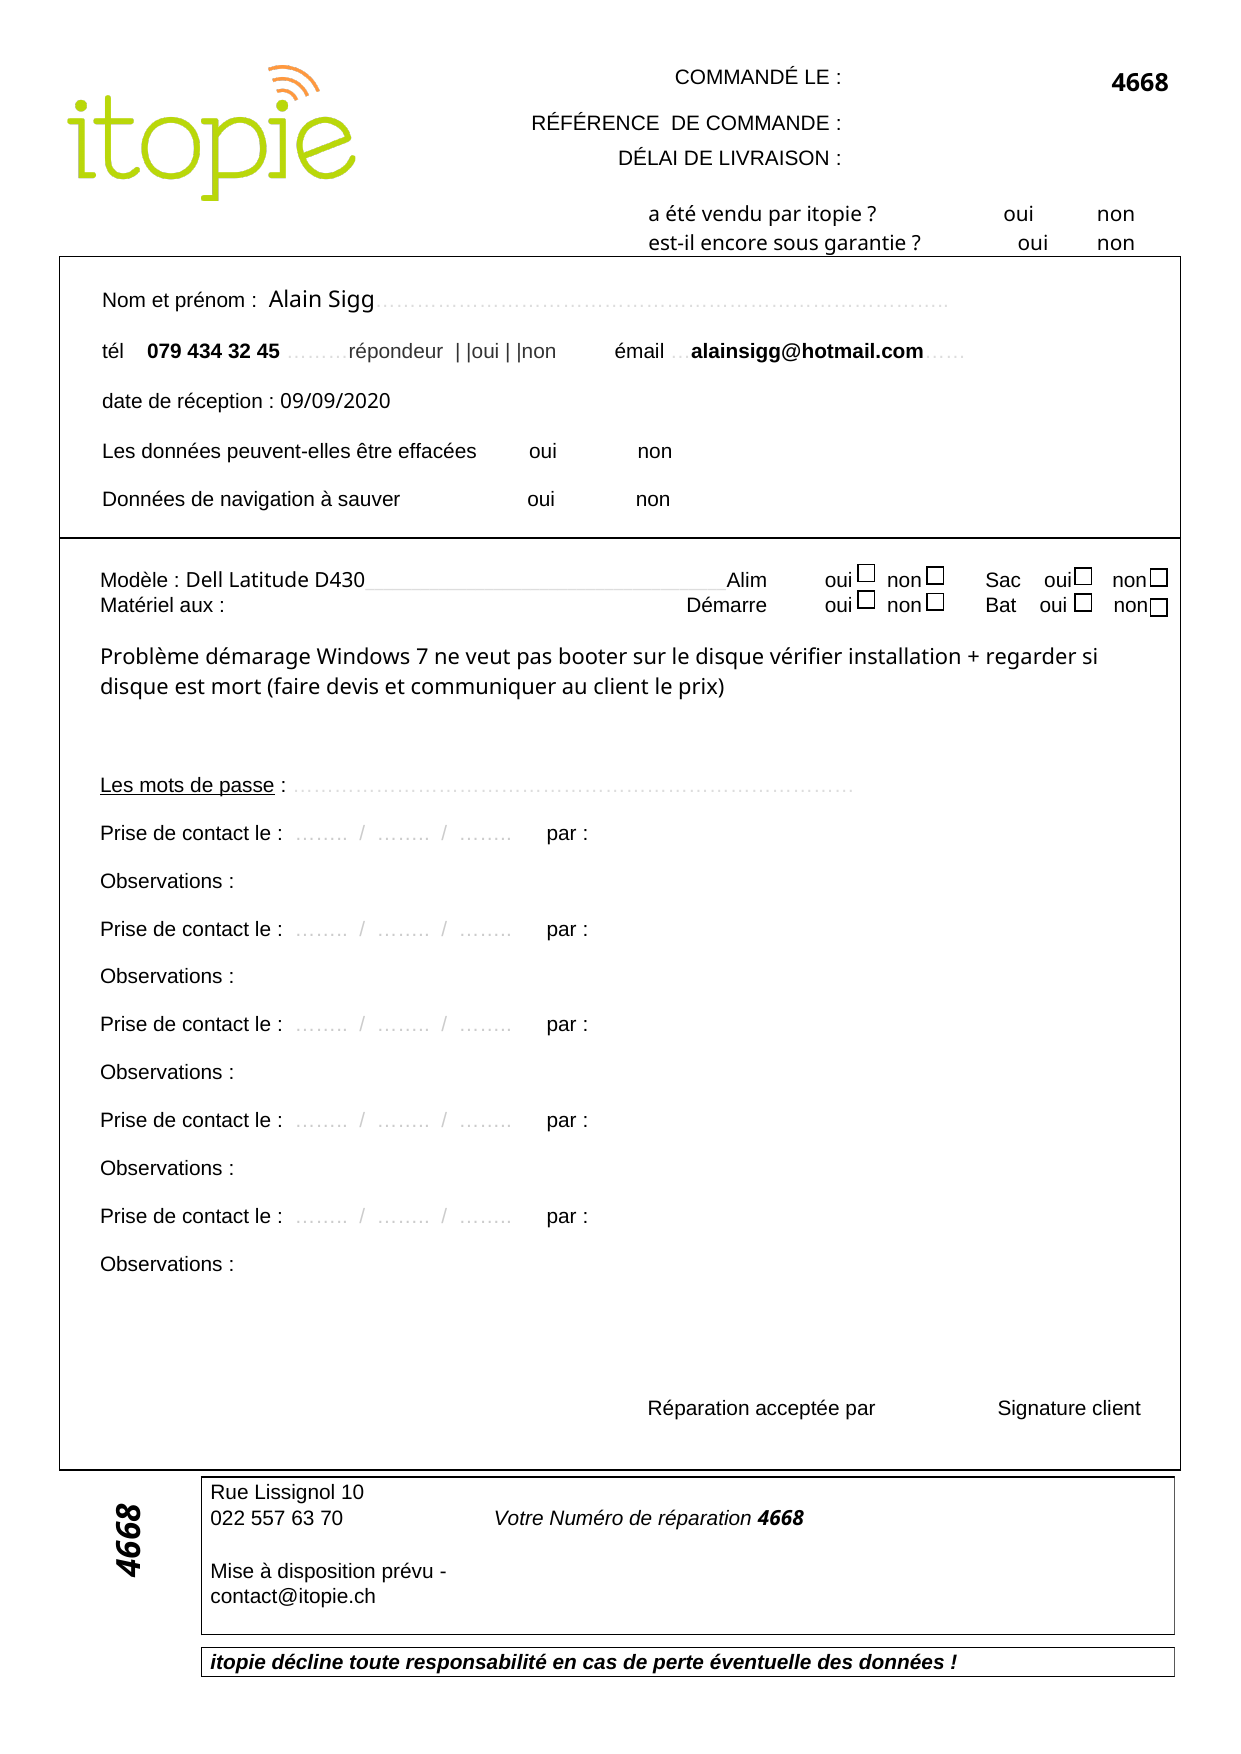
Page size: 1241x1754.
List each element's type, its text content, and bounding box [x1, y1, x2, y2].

text Observations : [60, 961, 1180, 988]
text Modèle : Dell Latitude D430 Alim oui non Sac oui non [60, 562, 856, 590]
text est-il encore sous garantie ? oui non [59, 228, 1181, 256]
table_header 4668 [59, 1471, 195, 1683]
text Modèle : Dell Latitude D430 Alim oui non Sac oui non [879, 562, 925, 590]
table_cell DÉLAI DE LIVRAISON : [490, 140, 847, 175]
text Prise de contact le : …….. / …….. / …….. par : [60, 913, 1180, 940]
table_header Rue Lissignol 10 022 557 63 70 Votre Numéro de réparation 4668 Mise à disposition prévu - contact@itopie.ch [195, 1471, 1180, 1641]
text a été vendu par itopie ? oui non [59, 199, 1181, 228]
table_cell [847, 105, 1180, 140]
text Modèle : Dell Latitude D430 Alim oui non Sac oui non [948, 562, 1180, 590]
text Matériel aux : Démarre oui non Bat oui non [60, 590, 1180, 617]
text Observations : [60, 1153, 1180, 1180]
text Réparation acceptée par Signature client [60, 1392, 1180, 1419]
table_header COMMANDÉ LE : [490, 59, 847, 104]
text Observations : [60, 1249, 1180, 1276]
text tél 079 434 32 45 ………répondeur | |oui | |non émail …alainsigg@hotmail.com…… [60, 335, 1180, 362]
picture [67, 65, 356, 201]
text Données de navigation à sauver oui non [60, 484, 1180, 511]
text Problème démarage Windows 7 ne veut pas booter sur le disque vérifier installation + regarder si disque est mort (faire devis et communiquer au client le prix) [60, 638, 1180, 701]
table_cell itopie décline toute responsabilité en cas de perte éventuelle des données ! [195, 1641, 1180, 1683]
text Prise de contact le : …….. / …….. / …….. par : [60, 1105, 1180, 1132]
text Prise de contact le : …….. / …….. / …….. par : [60, 817, 1180, 844]
text Observations : [60, 865, 1180, 892]
text Nom et prénom : Alain Sigg……………………………………………………………………….. [60, 280, 1180, 314]
text Observations : [60, 1057, 1180, 1084]
text date de réception : 09/09/2020 [60, 383, 1180, 415]
text Les mots de passe : ……………………………………………………………………… [60, 769, 1180, 797]
table_cell [847, 140, 1180, 175]
text Prise de contact le : …….. / …….. / …….. par : [60, 1201, 1180, 1228]
table_cell RÉFÉRENCE DE COMMANDE : [490, 105, 847, 140]
text Prise de contact le : …….. / …….. / …….. par : [60, 1009, 1180, 1036]
table_header 4668 [847, 59, 1180, 104]
text Les données peuvent-elles être effacées oui non [60, 436, 1180, 463]
